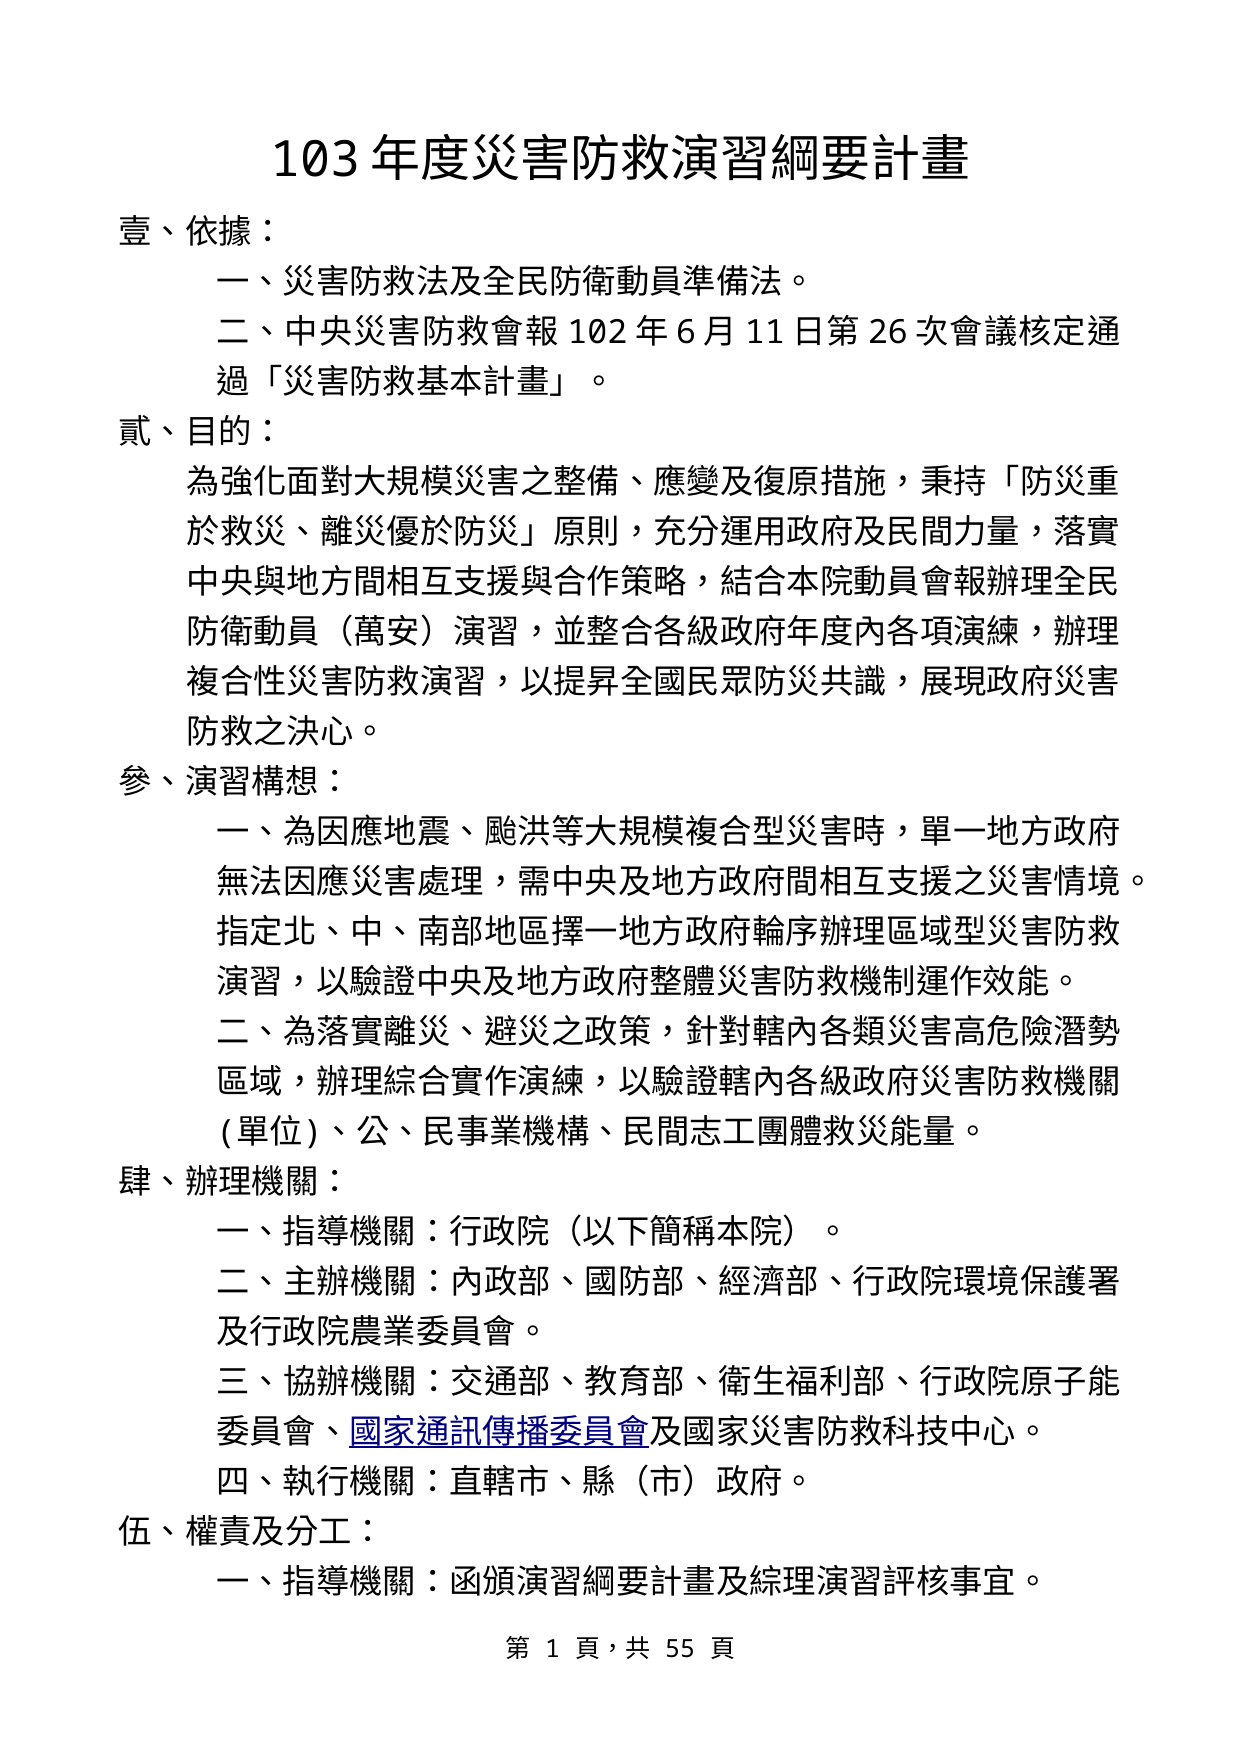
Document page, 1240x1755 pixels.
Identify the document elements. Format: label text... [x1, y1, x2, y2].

text 二、中央災害防救會報102年6月11日第26次會議核定通過「災害防救基本計畫」。 [216, 303, 1121, 403]
text 參、演習構想： [118, 753, 1121, 803]
text 壹、依據： [118, 203, 1121, 253]
text 103年度災害防救演習綱要計畫 [118, 118, 1121, 191]
text 二、為落實離災、避災之政策，針對轄內各類災害高危險潛勢區域，辦理綜合實作演練，以驗證轄內各級政府災害防救機關(單位)、公、民事業機構、民間志工團體救災能量。 [216, 1003, 1121, 1153]
text 貳、目的： [118, 403, 1121, 453]
text 三、協辦機關：交通部、教育部、衛生福利部、行政院原子能委員會、國家通訊傳播委員會及國家災害防救科技中心。 [216, 1353, 1121, 1453]
text 伍、權責及分工： [118, 1503, 1121, 1553]
text 為強化面對大規模災害之整備、應變及復原措施，秉持「防災重於救災、離災優於防災」原則，充分運用政府及民間力量，落實中央與地方間相互支援與合作策略，結合本院動員會報辦理全民防衛動員（萬安）演習，並整合各級政府年度內各項演練，辦理複合性災害防救演習，以提昇全國民眾防災共識，展現政府災害防救之決心。 [187, 453, 1121, 753]
text 一、指導機關：行政院（以下簡稱本院）。 [216, 1203, 1121, 1253]
text 一、指導機關：函頒演習綱要計畫及綜理演習評核事宜。 [216, 1553, 1121, 1603]
text 二、主辦機關：內政部、國防部、經濟部、行政院環境保護署及行政院農業委員會。 [216, 1253, 1121, 1353]
text 一、災害防救法及全民防衛動員準備法。 [216, 253, 1121, 303]
text 肆、辦理機關： [118, 1153, 1121, 1203]
text 四、執行機關：直轄市、縣（市）政府。 [216, 1453, 1121, 1503]
text 一、為因應地震、颱洪等大規模複合型災害時，單一地方政府無法因應災害處理，需中央及地方政府間相互支援之災害情境。指定北、中、南部地區擇一地方政府輪序辦理區域型災害防救演習，以驗證中央及地方政府整體災害防救機制運作效能。 [216, 803, 1121, 1003]
